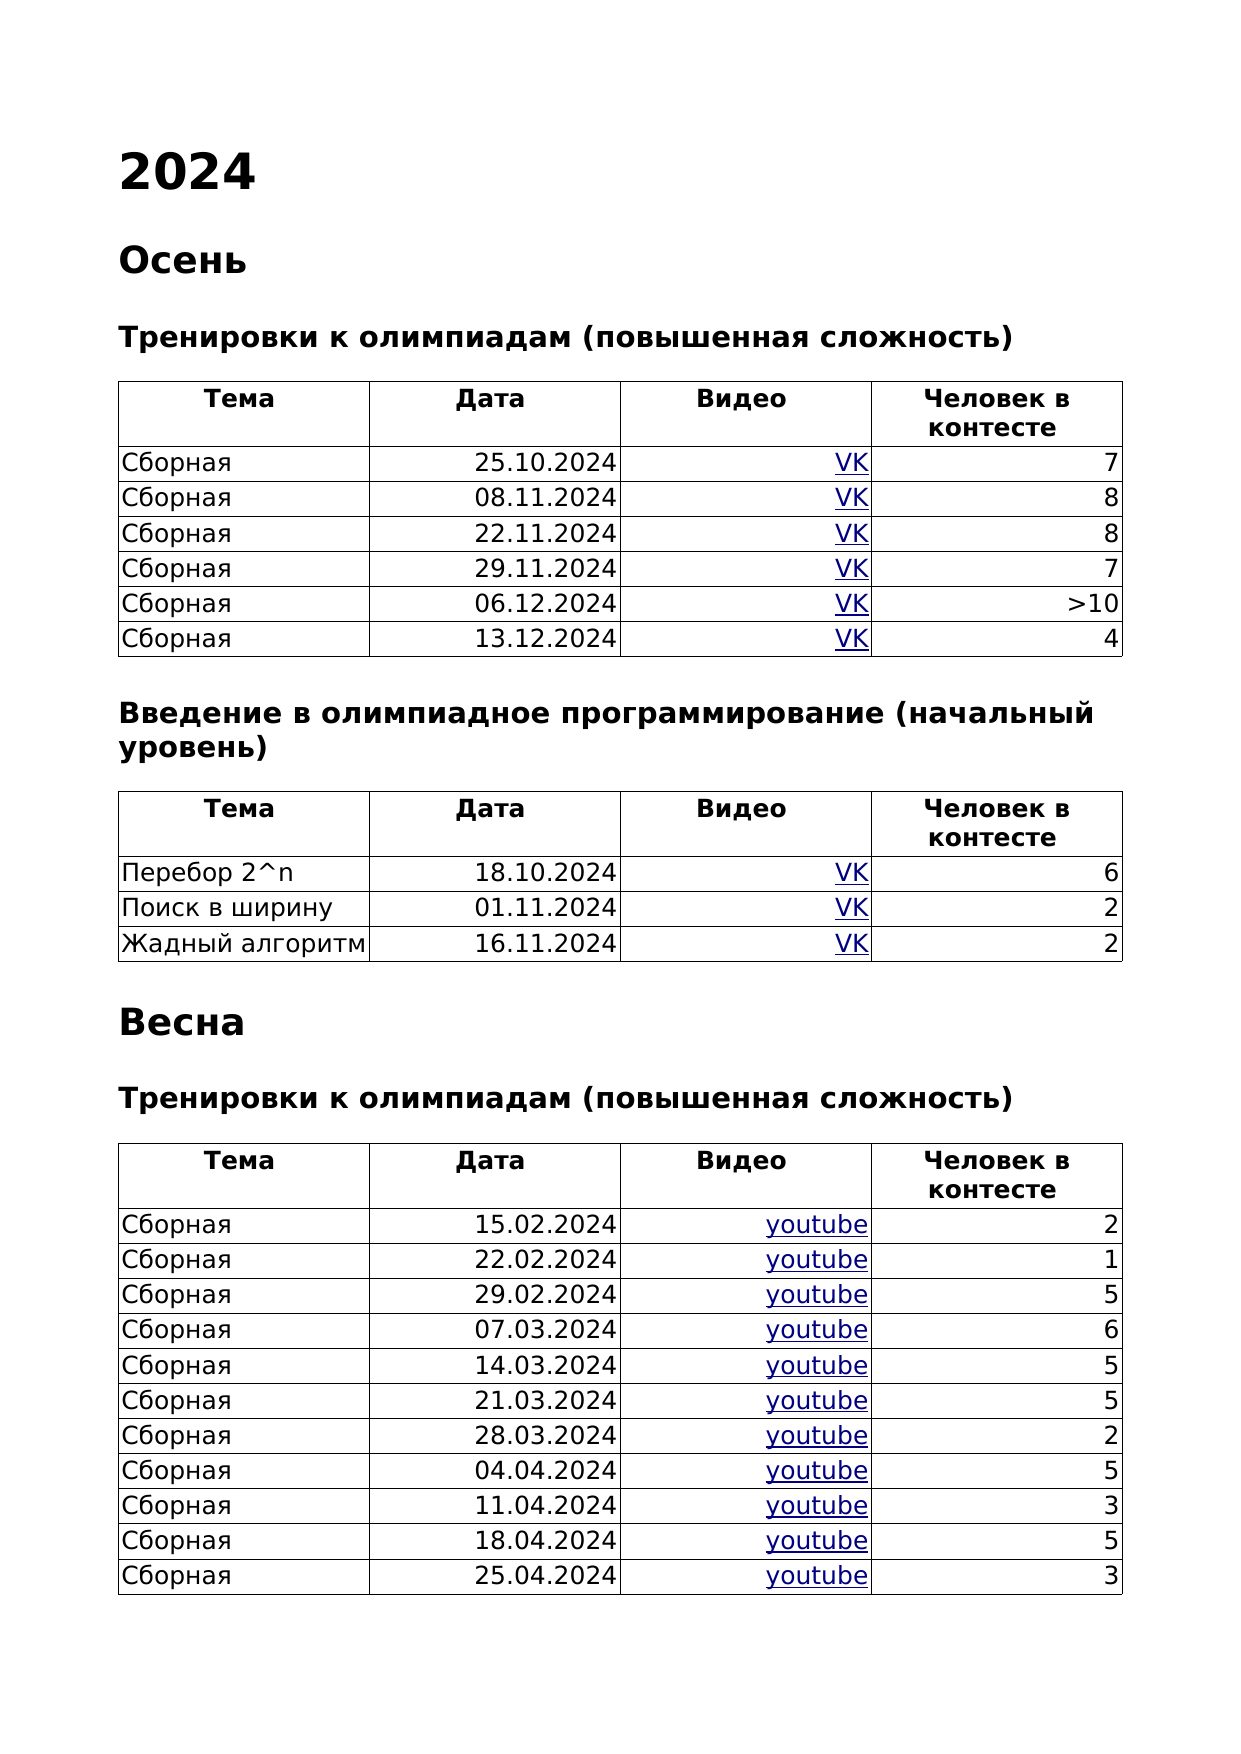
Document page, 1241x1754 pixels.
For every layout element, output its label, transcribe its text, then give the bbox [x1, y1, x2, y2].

table_cell 14.03.2024 [370, 1349, 620, 1383]
table_cell 15.02.2024 [370, 1209, 620, 1242]
table_cell >10 [872, 587, 1122, 621]
table_cell VK [621, 587, 871, 621]
table_cell 01.11.2024 [370, 892, 620, 926]
table_cell 29.11.2024 [370, 552, 620, 586]
table_cell 11.04.2024 [370, 1489, 620, 1523]
table_cell 1 [872, 1244, 1122, 1278]
subtitle Тренировки к олимпиадам (повышенная сложность) [118, 320, 1122, 354]
table_cell youtube [621, 1524, 871, 1558]
table_header Видео [621, 1144, 871, 1207]
table_cell Сборная [119, 1524, 369, 1558]
table_cell 2 [872, 1419, 1122, 1453]
table_cell 3 [872, 1560, 1122, 1593]
table_cell Сборная [119, 1454, 369, 1488]
subtitle Тренировки к олимпиадам (повышенная сложность) [118, 1082, 1122, 1116]
table_header Человек в контесте [872, 1144, 1122, 1207]
table_cell VK [621, 927, 871, 961]
table_cell VK [621, 552, 871, 586]
table_cell Сборная [119, 1209, 369, 1242]
table_cell Сборная [119, 1489, 369, 1523]
table_cell Сборная [119, 1419, 369, 1453]
table_cell youtube [621, 1384, 871, 1418]
table_cell youtube [621, 1349, 871, 1383]
table_cell 5 [872, 1384, 1122, 1418]
table_cell Сборная [119, 1560, 369, 1593]
table_cell Жадный алгоритм [119, 927, 369, 961]
table_header Видео [621, 382, 871, 446]
subtitle 2024 [118, 143, 1122, 201]
table_cell 22.02.2024 [370, 1244, 620, 1278]
table_cell youtube [621, 1279, 871, 1313]
table_cell Сборная [119, 1244, 369, 1278]
table_cell 08.11.2024 [370, 482, 620, 516]
table_cell Сборная [119, 447, 369, 481]
table_cell 7 [872, 447, 1122, 481]
table_cell 7 [872, 552, 1122, 586]
table_cell 2 [872, 927, 1122, 961]
table_cell 29.02.2024 [370, 1279, 620, 1313]
table_header Тема [119, 1144, 369, 1207]
table_cell VK [621, 482, 871, 516]
table_cell VK [621, 857, 871, 891]
table_cell 25.04.2024 [370, 1560, 620, 1593]
table_cell 5 [872, 1454, 1122, 1488]
table_header Дата [370, 1144, 620, 1207]
table_cell Поиск в ширину [119, 892, 369, 926]
table_cell 6 [872, 857, 1122, 891]
table_header Тема [119, 792, 369, 856]
table_cell 5 [872, 1279, 1122, 1313]
table_cell Сборная [119, 552, 369, 586]
table_cell Сборная [119, 1349, 369, 1383]
table_header Человек в контесте [872, 792, 1122, 856]
table_header Дата [370, 792, 620, 856]
table_cell 8 [872, 482, 1122, 516]
subtitle Весна [118, 1001, 1122, 1044]
table_cell Сборная [119, 587, 369, 621]
table_cell Сборная [119, 622, 369, 656]
table_cell 25.10.2024 [370, 447, 620, 481]
table_cell youtube [621, 1209, 871, 1242]
table_header Тема [119, 382, 369, 446]
subtitle Осень [118, 239, 1122, 282]
table_cell 04.04.2024 [370, 1454, 620, 1488]
table_cell youtube [621, 1314, 871, 1348]
table_cell 5 [872, 1524, 1122, 1558]
table_cell Сборная [119, 517, 369, 551]
table_cell 18.04.2024 [370, 1524, 620, 1558]
table_cell Перебор 2^n [119, 857, 369, 891]
table_cell Сборная [119, 1384, 369, 1418]
table_cell 3 [872, 1489, 1122, 1523]
table_header Человек в контесте [872, 382, 1122, 446]
table_header Дата [370, 382, 620, 446]
table_header Видео [621, 792, 871, 856]
table_cell Сборная [119, 482, 369, 516]
table_cell Сборная [119, 1314, 369, 1348]
subtitle Введение в олимпиадное программирование (начальный уровень) [118, 696, 1122, 764]
table_cell 06.12.2024 [370, 587, 620, 621]
table_cell 28.03.2024 [370, 1419, 620, 1453]
table_cell youtube [621, 1244, 871, 1278]
table_cell Сборная [119, 1279, 369, 1313]
table_cell youtube [621, 1560, 871, 1593]
table_cell VK [621, 622, 871, 656]
table_cell 5 [872, 1349, 1122, 1383]
table_cell VK [621, 447, 871, 481]
table_cell 8 [872, 517, 1122, 551]
table_cell 13.12.2024 [370, 622, 620, 656]
table_cell 2 [872, 892, 1122, 926]
table_cell 18.10.2024 [370, 857, 620, 891]
table_cell 4 [872, 622, 1122, 656]
table_cell 21.03.2024 [370, 1384, 620, 1418]
table_cell VK [621, 517, 871, 551]
table_cell 2 [872, 1209, 1122, 1242]
table_cell VK [621, 892, 871, 926]
table_cell 6 [872, 1314, 1122, 1348]
table_cell 22.11.2024 [370, 517, 620, 551]
table_cell youtube [621, 1454, 871, 1488]
table_cell youtube [621, 1489, 871, 1523]
table_cell 07.03.2024 [370, 1314, 620, 1348]
table_cell 16.11.2024 [370, 927, 620, 961]
table_cell youtube [621, 1419, 871, 1453]
